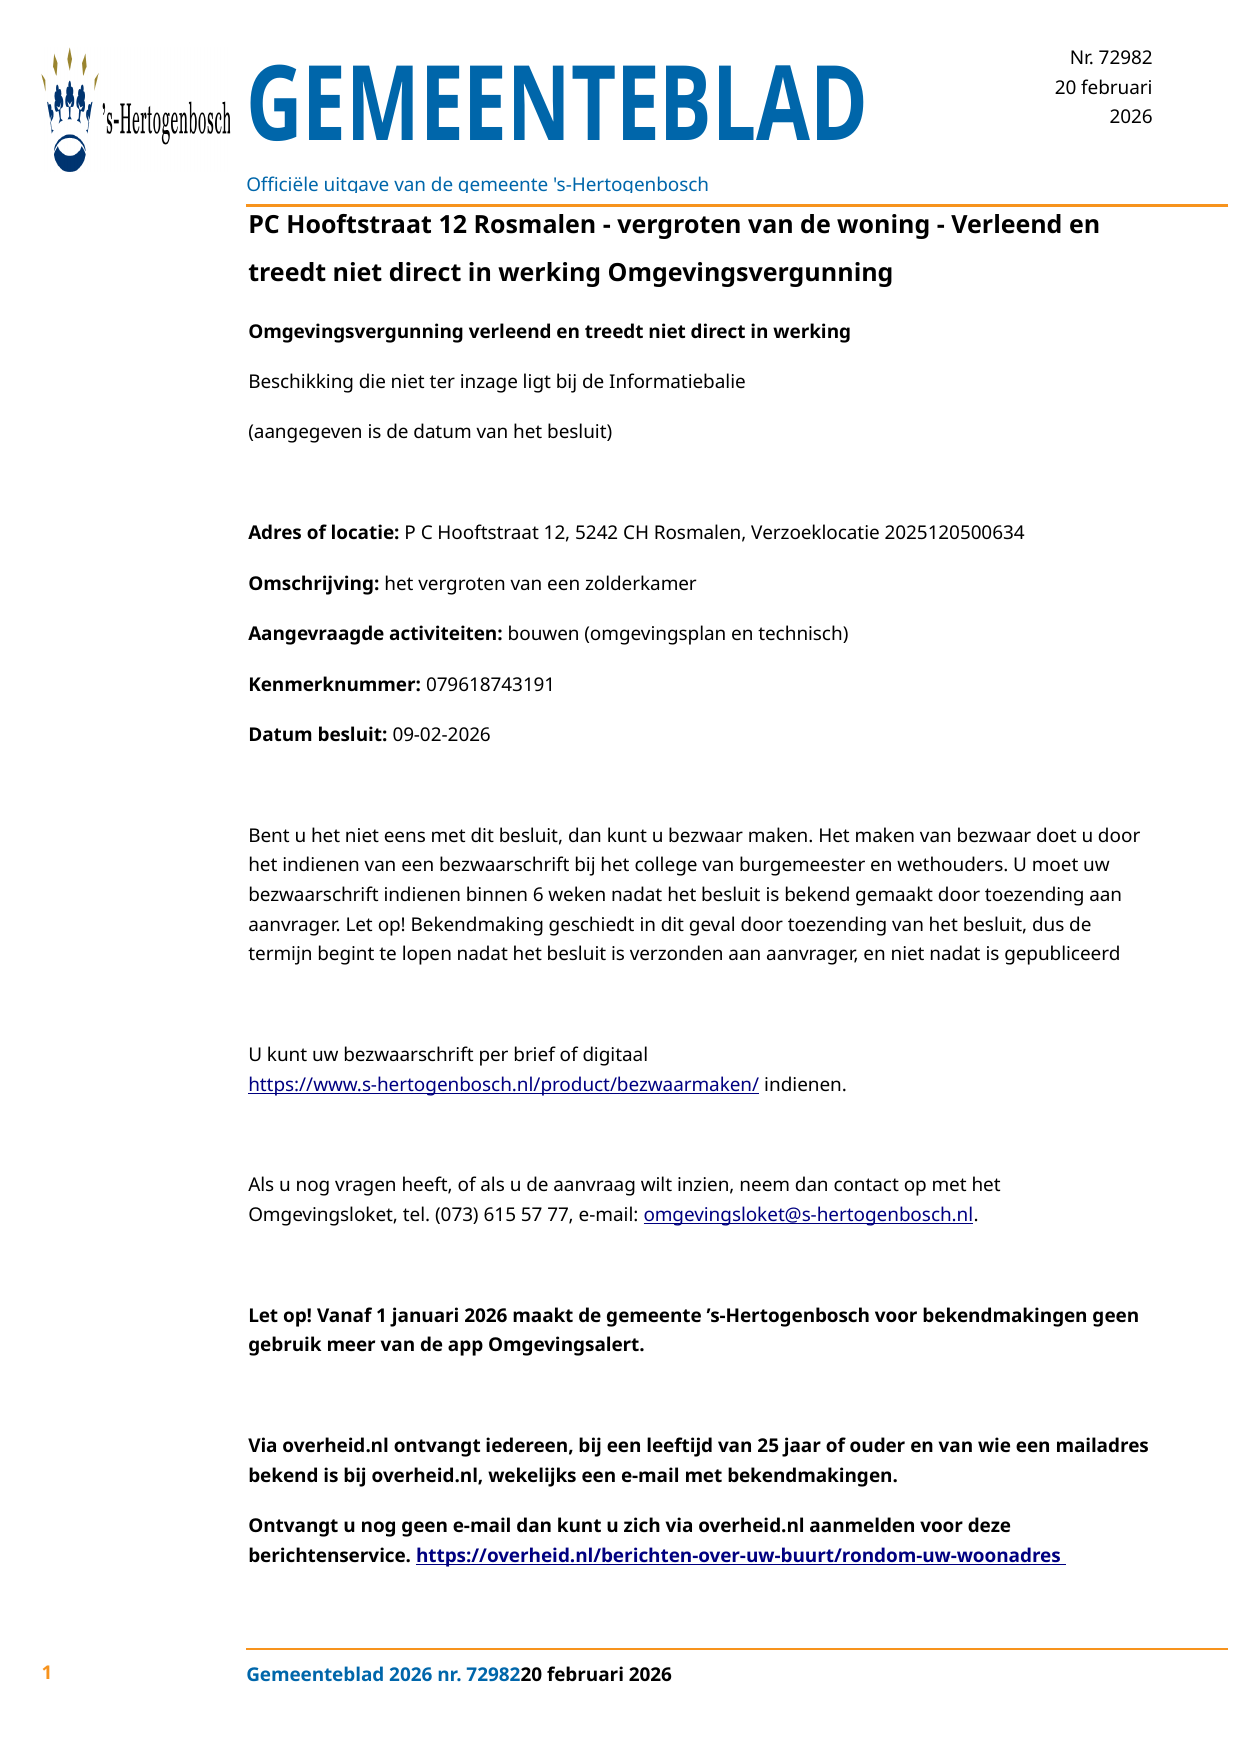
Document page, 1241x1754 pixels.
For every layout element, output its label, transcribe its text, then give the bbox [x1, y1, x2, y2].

text Kenmerknummer: 079618743191 [248, 671, 1152, 697]
text Bent u het niet eens met dit besluit, dan kunt u bezwaar maken. Het maken van bezwaar doet u door het indienen van een bezwaarschrift bij het college van burgemeester en wethouders. U moet uw bezwaarschrift indienen binnen 6 weken nadat het besluit is bekend gemaakt door toezending aan aanvrager. Let op! Bekendmaking geschiedt in dit geval door toezending van het besluit, dus de termijn begint te lopen nadat het besluit is verzonden aan aanvrager, en niet nadat is gepubliceerd [248, 822, 1152, 966]
text Als u nog vragen heeft, of als u de aanvraag wilt inzien, neem dan contact op met het Omgevingsloket, tel. (073) 615 57 77, e-mail: omgevingsloket@s-hertogenbosch.nl. [248, 1172, 1152, 1227]
picture [41, 47, 231, 172]
text Omgevingsvergunning verleend en treedt niet direct in werking [248, 318, 1152, 344]
text Beschikking die niet ter inzage ligt bij de Informatiebalie [248, 368, 1152, 394]
text Adres of locatie: P C Hooftstraat 12, 5242 CH Rosmalen, Verzoeklocatie 2025120500634 [248, 519, 1152, 545]
text Ontvangt u nog geen e-mail dan kunt u zich via overheid.nl aanmelden voor deze berichtenservice. https://overheid.nl/berichten-over-uw-buurt/rondom-uw-woonadres [248, 1512, 1152, 1568]
text Omschrijving: het vergroten van een zolderkamer [248, 570, 1152, 596]
text (aangegeven is de datum van het besluit) [248, 419, 1152, 444]
text U kunt uw bezwaarschrift per brief of digitaal https://www.s-hertogenbosch.nl/product/bezwaarmaken/ indienen. [248, 1041, 1152, 1097]
text Datum besluit: 09-02-2026 [248, 721, 1152, 747]
text Let op! Vanaf 1 januari 2026 maakt de gemeente ’s-Hertogenbosch voor bekendmakingen geen gebruik meer van de app Omgevingsalert. [248, 1302, 1152, 1357]
text PC Hooftstraat 12 Rosmalen - vergroten van de woning - Verleend en treedt niet direct in werking Omgevingsvergunning [248, 207, 1152, 288]
text Aangevraagde activiteiten: bouwen (omgevingsplan en technisch) [248, 620, 1152, 646]
text Via overheid.nl ontvangt iedereen, bij een leeftijd van 25 jaar of ouder en van wie een mailadres bekend is bij overheid.nl, wekelijks een e-mail met bekendmakingen. [248, 1432, 1152, 1488]
